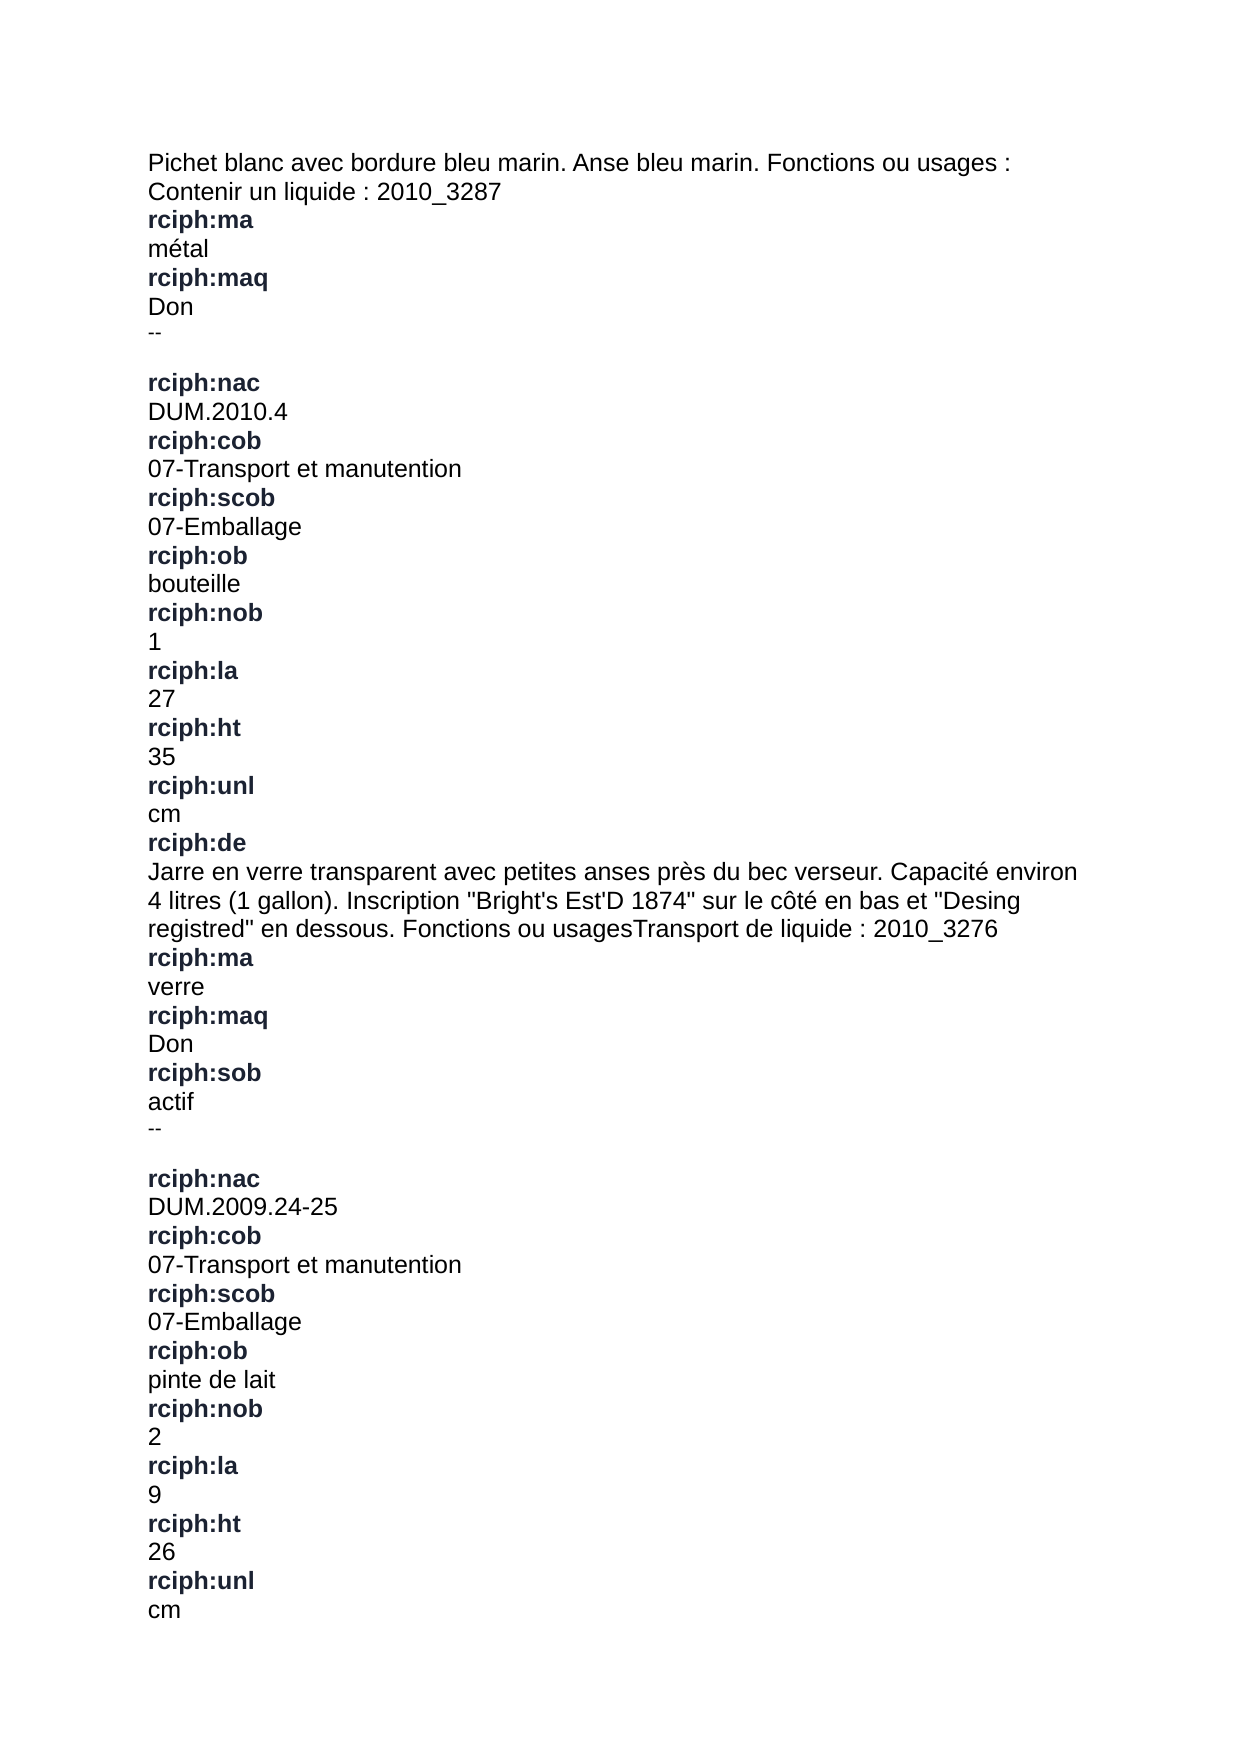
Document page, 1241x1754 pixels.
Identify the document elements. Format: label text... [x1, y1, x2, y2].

text DUM.2010.4 [148, 397, 1092, 426]
text 07-Emballage [148, 1307, 1092, 1336]
text 2 [148, 1422, 1092, 1451]
text rciph:maq [148, 1001, 1092, 1029]
text 07-Transport et manutention [148, 454, 1092, 483]
text rciph:scob [148, 1278, 1092, 1307]
text 26 [148, 1537, 1092, 1566]
text verre [148, 972, 1092, 1001]
text 9 [148, 1480, 1092, 1508]
text actif [148, 1087, 1092, 1116]
text rciph:ob [148, 1336, 1092, 1365]
text Jarre en verre transparent avec petites anses près du bec verseur. Capacité environ 4 litres (1 gallon). Inscription "Bright's Est'D 1874" sur le côté en bas et "Desing registred" en dessous. Fonctions ou usagesTransport de liquide : 2010_3276 [148, 857, 1092, 943]
text rciph:cob [148, 426, 1092, 454]
text rciph:ma [148, 943, 1092, 972]
text Don [148, 291, 1092, 320]
text bouteille [148, 569, 1092, 598]
text rciph:scob [148, 483, 1092, 512]
text 07-Transport et manutention [148, 1250, 1092, 1278]
text rciph:de [148, 828, 1092, 857]
text rciph:nac [148, 1163, 1092, 1192]
text cm [148, 799, 1092, 828]
text rciph:ma [148, 205, 1092, 234]
text rciph:ht [148, 1508, 1092, 1537]
text 07-Emballage [148, 512, 1092, 541]
text rciph:la [148, 1451, 1092, 1480]
text pinte de lait [148, 1365, 1092, 1393]
text rciph:maq [148, 263, 1092, 291]
text rciph:sob [148, 1058, 1092, 1087]
text rciph:ob [148, 541, 1092, 569]
text rciph:cob [148, 1221, 1092, 1250]
text Pichet blanc avec bordure bleu marin. Anse bleu marin. Fonctions ou usages : Contenir un liquide : 2010_3287 [148, 148, 1092, 205]
text 35 [148, 742, 1092, 771]
text métal [148, 234, 1092, 263]
text -- [148, 1116, 1092, 1139]
text rciph:ht [148, 713, 1092, 742]
text 27 [148, 684, 1092, 713]
text DUM.2009.24-25 [148, 1192, 1092, 1221]
text 1 [148, 627, 1092, 656]
text rciph:unl [148, 771, 1092, 799]
text rciph:nob [148, 1393, 1092, 1422]
text cm [148, 1595, 1092, 1623]
text -- [148, 320, 1092, 344]
text rciph:unl [148, 1566, 1092, 1595]
text rciph:nob [148, 598, 1092, 627]
text rciph:la [148, 656, 1092, 684]
text Don [148, 1029, 1092, 1058]
text rciph:nac [148, 368, 1092, 397]
